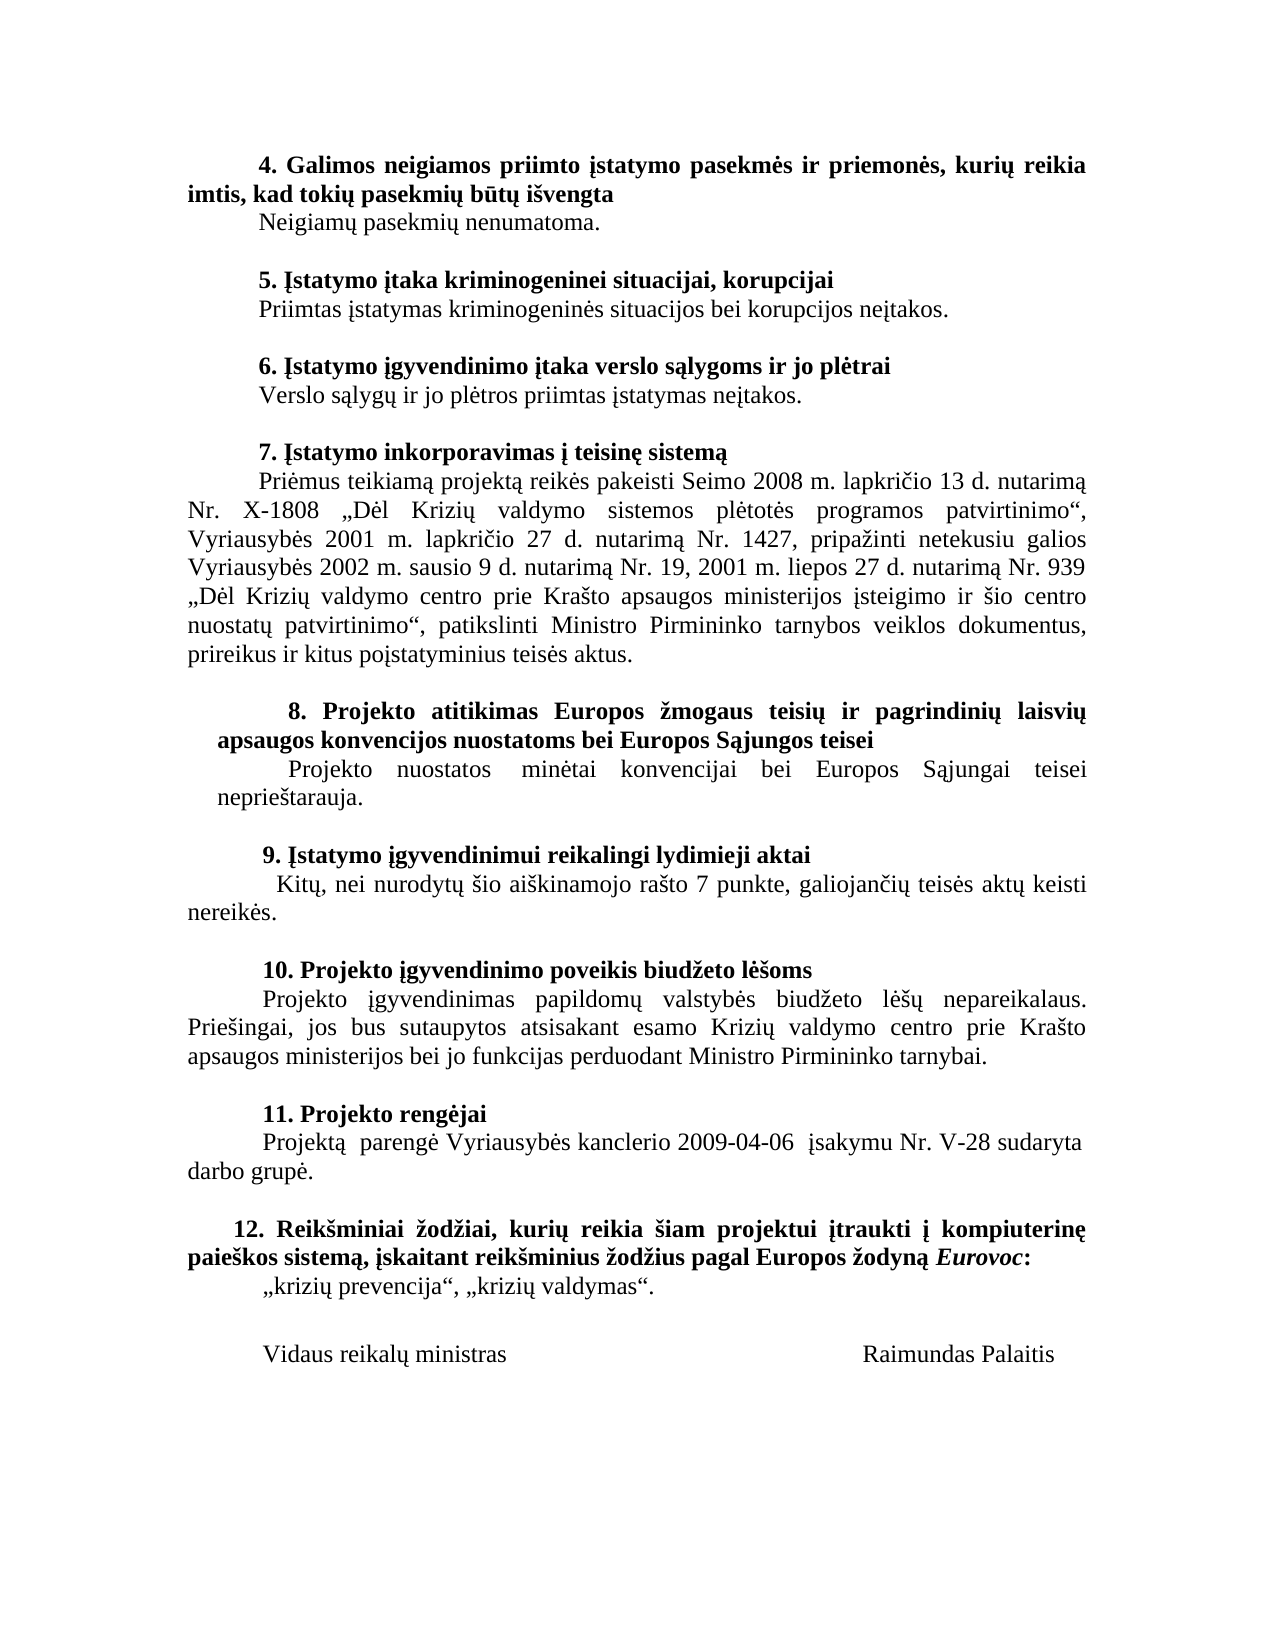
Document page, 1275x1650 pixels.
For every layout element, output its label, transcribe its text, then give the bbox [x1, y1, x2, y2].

text Vidaus reikalų ministras Raimundas Palaitis [187, 1339, 1087, 1368]
text Priimtas įstatymas kriminogeninės situacijos bei korupcijos neįtakos. [187, 294, 1087, 322]
text Neigiamų pasekmių nenumatoma. [187, 207, 1087, 236]
text 12. Reikšminiai žodžiai, kurių reikia šiam projektui įtraukti į kompiuterinę paieškos sistemą, įskaitant reikšminius žodžius pagal Europos žodyną Eurovoc: [187, 1214, 1087, 1271]
text Priėmus teikiamą projektą reikės pakeisti Seimo 2008 m. lapkričio 13 d. nutarimą Nr. X-1808 „Dėl Krizių valdymo sistemos plėtotės programos patvirtinimo“, Vyriausybės 2001 m. lapkričio 27 d. nutarimą Nr. 1427, pripažinti netekusiu galios Vyriausybės 2002 m. sausio 9 d. nutarimą Nr. 19, 2001 m. liepos 27 d. nutarimą Nr. 939 „Dėl Krizių valdymo centro prie Krašto apsaugos ministerijos įsteigimo ir šio centro nuostatų patvirtinimo“, patikslinti Ministro Pirmininko tarnybos veiklos dokumentus, prireikus ir kitus poįstatyminius teisės aktus. [187, 466, 1087, 667]
text Projektą parengė Vyriausybės kanclerio 2009-04-06 įsakymu Nr. V-28 sudaryta darbo grupė. [187, 1127, 1083, 1185]
text „krizių prevencija“, „krizių valdymas“. [187, 1271, 1087, 1300]
text Projekto įgyvendinimas papildomų valstybės biudžeto lėšų nepareikalaus. Priešingai, jos bus sutaupytos atsisakant esamo Krizių valdymo centro prie Krašto apsaugos ministerijos bei jo funkcijas perduodant Ministro Pirmininko tarnybai. [187, 984, 1087, 1070]
text 10. Projekto įgyvendinimo poveikis biudžeto lėšoms [187, 955, 1087, 984]
text Kitų, nei nurodytų šio aiškinamojo rašto 7 punkte, galiojančių teisės aktų keisti nereikės. [187, 869, 1087, 926]
text 4. Galimos neigiamos priimto įstatymo pasekmės ir priemonės, kurių reikia imtis, kad tokių pasekmių būtų išvengta [187, 150, 1087, 207]
text Verslo sąlygų ir jo plėtros priimtas įstatymas neįtakos. [187, 380, 1087, 409]
text 5. Įstatymo įtaka kriminogeninei situacijai, korupcijai [187, 265, 1087, 294]
text 9. Įstatymo įgyvendinimui reikalingi lydimieji aktai [187, 840, 1087, 869]
text Projekto nuostatos minėtai konvencijai bei Europos Sąjungai teisei neprieštarauja. [217, 754, 1087, 811]
text 8. Projekto atitikimas Europos žmogaus teisių ir pagrindinių laisvių apsaugos konvencijos nuostatoms bei Europos Sąjungos teisei [217, 696, 1087, 754]
text 6. Įstatymo įgyvendinimo įtaka verslo sąlygoms ir jo plėtrai [187, 351, 1087, 380]
text 7. Įstatymo inkorporavimas į teisinę sistemą [187, 437, 1087, 466]
text 11. Projekto rengėjai [187, 1099, 1083, 1127]
